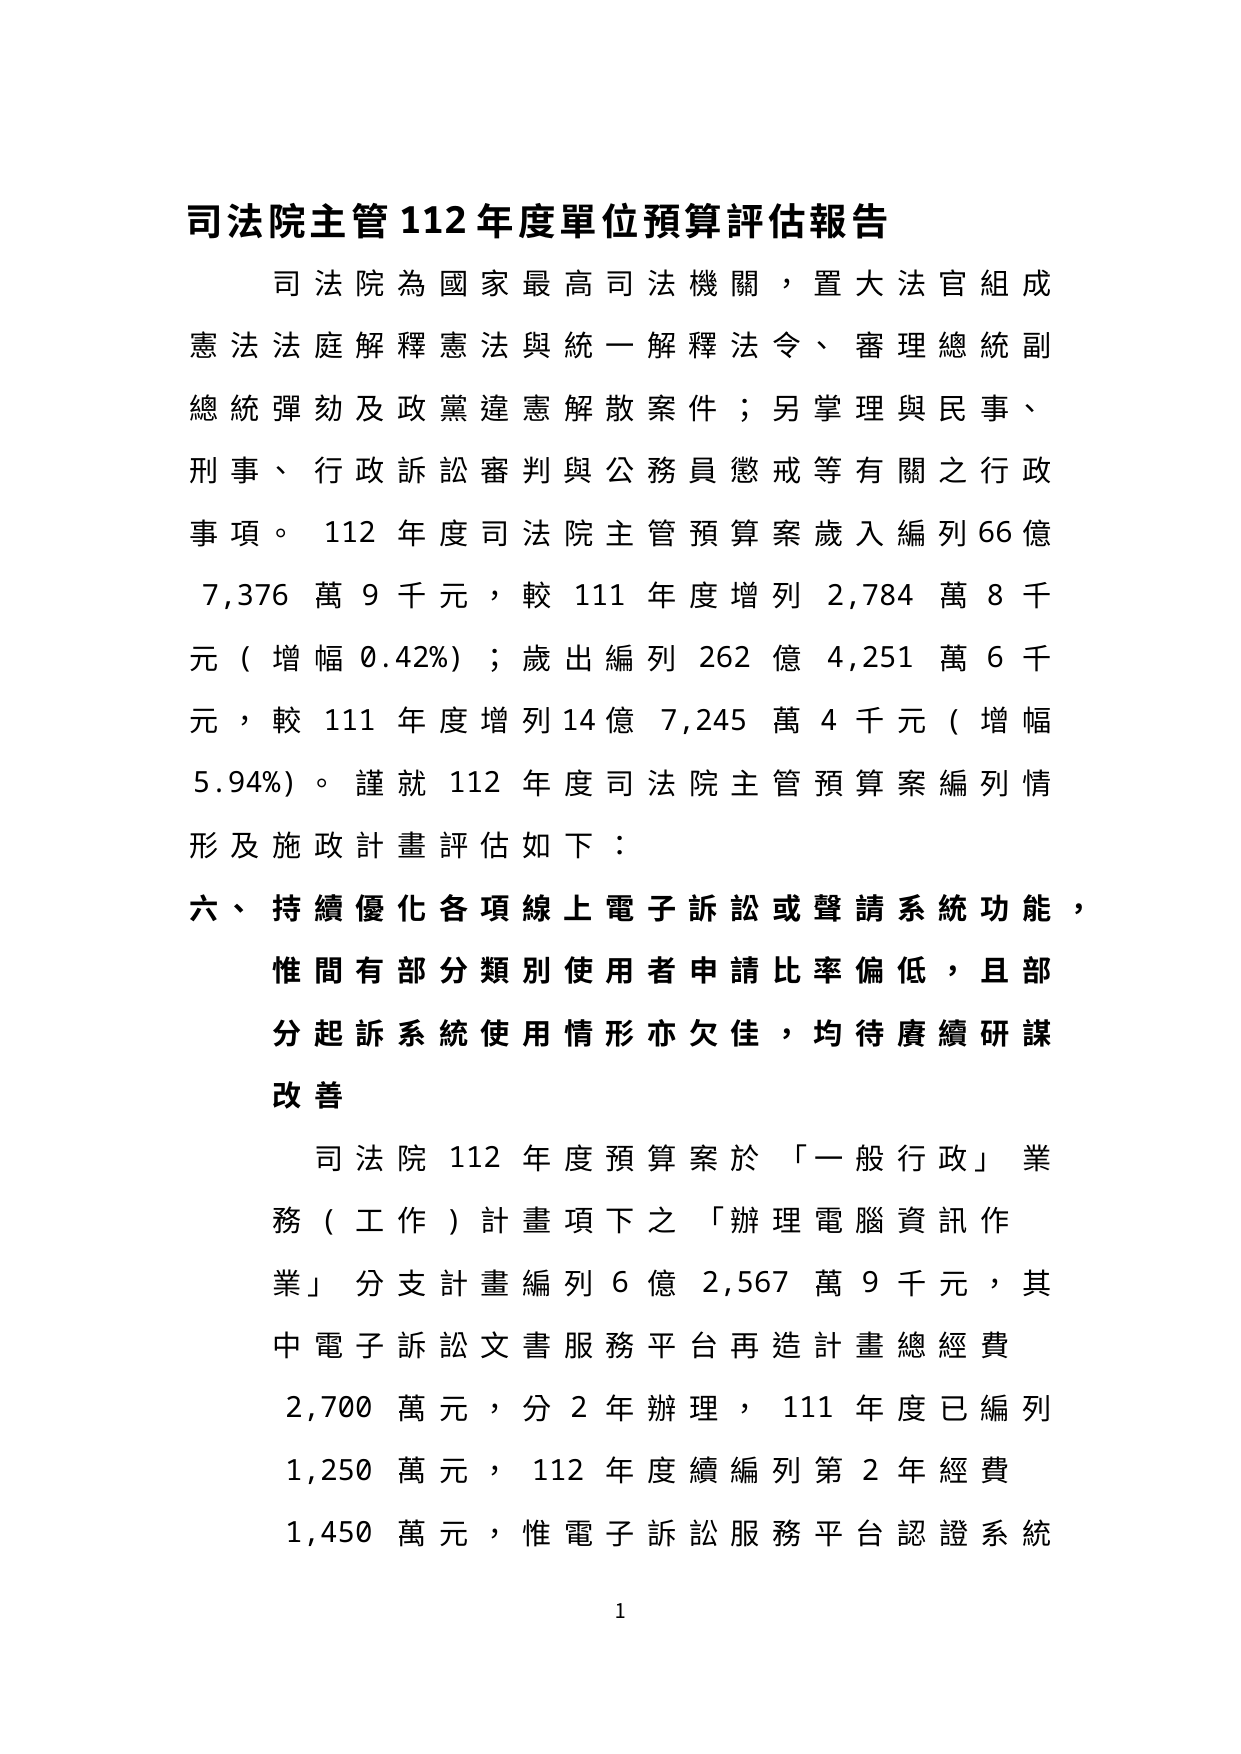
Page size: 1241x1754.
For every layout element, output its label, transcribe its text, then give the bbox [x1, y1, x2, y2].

text 六、持續優化各項線上電子訴訟或聲請系統功能，惟間有部分類別使用者申請比率偏低，且部分起訴系統使用情形亦欠佳，均待賡續研謀改善 [183, 865, 1058, 1115]
text 司法院主管112年度單位預算評估報告 [183, 177, 1058, 240]
text 司法院112年度預算案於「一般行政」業務(工作)計畫項下之「辦理電腦資訊作業」分支計畫編列6億2,567萬9千元，其中電子訴訟文書服務平台再造計畫總經費2,700萬元，分2年辦理，111年度已編列1,250萬元，112年度續編列第2年經費1,450萬元，惟電子訴訟服務平台認證系統 [242, 1115, 1058, 1552]
text 司法院為國家最高司法機關，置大法官組成憲法法庭解釋憲法與統一解釋法令、審理總統副總統彈劾及政黨違憲解散案件；另掌理與民事、刑事、行政訴訟審判與公務員懲戒等有關之行政事項。112年度司法院主管預算案歲入編列66億7,376萬9千元，較111年度增列2,784萬8千元(增幅0.42%)；歲出編列262億4,251萬6千元，較111年度增列14億7,245萬4千元(增幅5.94%)。謹就112年度司法院主管預算案編列情形及施政計畫評估如下： [183, 240, 1058, 865]
